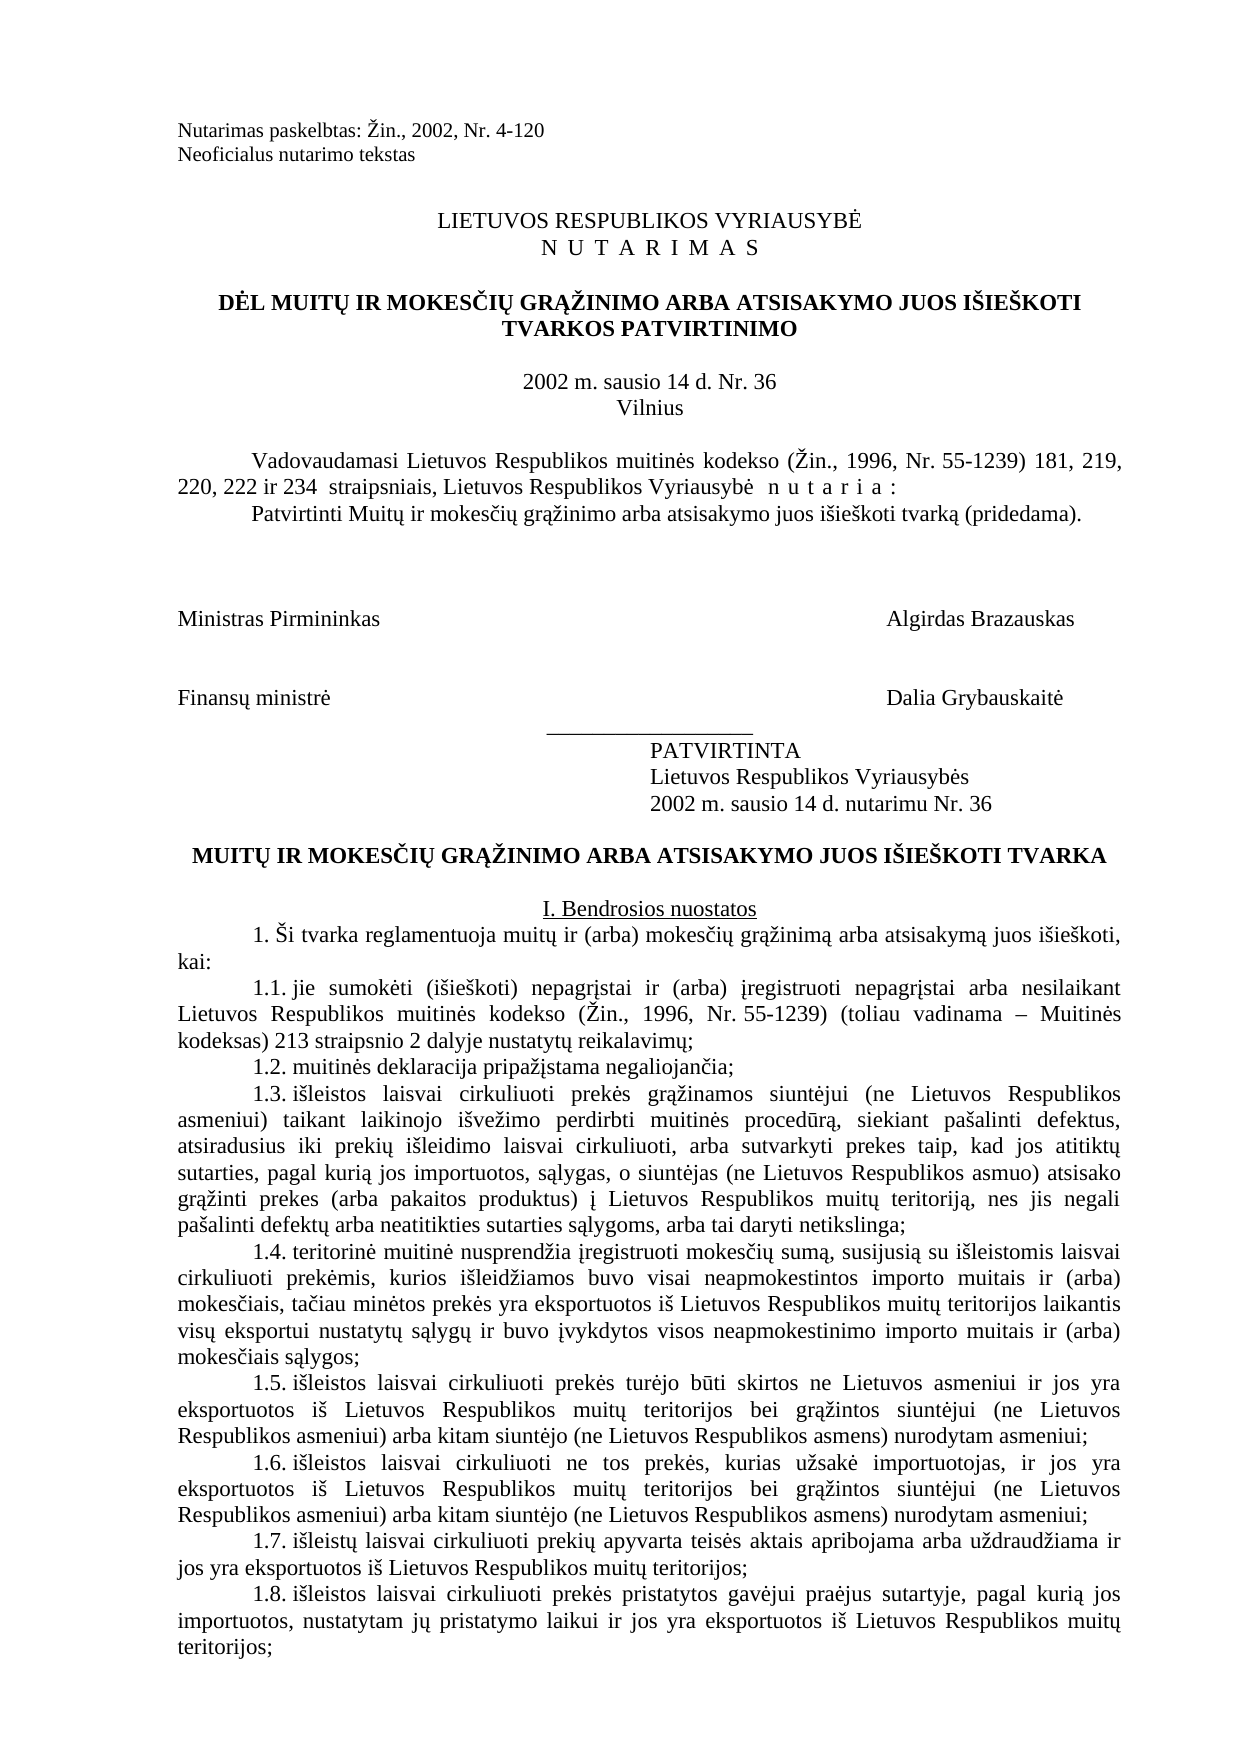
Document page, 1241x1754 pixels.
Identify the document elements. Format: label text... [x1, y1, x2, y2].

text 1.2. muitinės deklaracija pripažįstama negaliojančia; [177, 1053, 1122, 1079]
text I. Bendrosios nuostatos [177, 895, 1122, 921]
text Patvirtinta [650, 737, 1122, 763]
text nutarimas [177, 234, 1122, 260]
text __________________ [177, 711, 1122, 737]
text Vadovaudamasi Lietuvos Respublikos muitinės kodekso (Žin., 1996, Nr. 55-1239) 181, 219, 220, 222 ir 234 straipsniais, Lietuvos Respublikos Vyriausybė nutaria: [177, 447, 1122, 500]
text MUITŲ IR MOKESČIŲ GRĄŽINIMO ARBA ATSISAKYMO JUOS IŠIEŠKOTI TVARKA [177, 842, 1122, 869]
text 1.5. išleistos laisvai cirkuliuoti prekės turėjo būti skirtos ne Lietuvos asmeniui ir jos yra eksportuotos iš Lietuvos Respublikos muitų teritorijos bei grąžintos siuntėjui (ne Lietuvos Respublikos asmeniui) arba kitam siuntėjo (ne Lietuvos Respublikos asmens) nurodytam asmeniui; [177, 1369, 1122, 1448]
text Ministras Pirmininkas Algirdas Brazauskas [177, 605, 1122, 632]
text 1.3. išleistos laisvai cirkuliuoti prekės grąžinamos siuntėjui (ne Lietuvos Respublikos asmeniui) taikant laikinojo išvežimo perdirbti muitinės procedūrą, siekiant pašalinti defektus, atsiradusius iki prekių išleidimo laisvai cirkuliuoti, arba sutvarkyti prekes taip, kad jos atitiktų sutarties, pagal kurią jos importuotos, sąlygas, o siuntėjas (ne Lietuvos Respublikos asmuo) atsisako grąžinti prekes (arba pakaitos produktus) į Lietuvos Respublikos muitų teritoriją, nes jis negali pašalinti defektų arba neatitikties sutarties sąlygoms, arba tai daryti netikslinga; [177, 1079, 1122, 1238]
text 1.7. išleistų laisvai cirkuliuoti prekių apyvarta teisės aktais apribojama arba uždraudžiama ir jos yra eksportuotos iš Lietuvos Respublikos muitų teritorijos; [177, 1528, 1122, 1580]
text 1. Ši tvarka reglamentuoja muitų ir (arba) mokesčių grąžinimą arba atsisakymą juos išieškoti, kai: [177, 921, 1122, 974]
text 1.8. išleistos laisvai cirkuliuoti prekės pristatytos gavėjui praėjus sutartyje, pagal kurią jos importuotos, nustatytam jų pristatymo laikui ir jos yra eksportuotos iš Lietuvos Respublikos muitų teritorijos; [177, 1580, 1122, 1659]
text Patvirtinti Muitų ir mokesčių grąžinimo arba atsisakymo juos išieškoti tvarką (pridedama). [177, 500, 1122, 526]
text 2002 m. sausio 14 d. Nr. 36 [177, 368, 1122, 394]
text Nutarimas paskelbtas: Žin., 2002, Nr. 4-120 [177, 118, 1122, 142]
text Vilnius [177, 394, 1122, 421]
subtitle DĖL MUITŲ IR MOKESČIŲ GRĄŽINIMO ARBA ATSISAKYMO JUOS IŠIEŠKOTI TVARKOS PATVIRTINIMO [177, 289, 1122, 342]
text 1.1. jie sumokėti (išieškoti) nepagrįstai ir (arba) įregistruoti nepagrįstai arba nesilaikant Lietuvos Respublikos muitinės kodekso (Žin., 1996, Nr. 55-1239) (toliau vadinama – Muitinės kodeksas) 213 straipsnio 2 dalyje nustatytų reikalavimų; [177, 974, 1122, 1053]
text Finansų ministrė Dalia Grybauskaitė [177, 684, 1122, 711]
text Neoficialus nutarimo tekstas [177, 142, 1122, 166]
text Lietuvos Respublikos Vyriausybės 2002 m. sausio 14 d. nutarimu Nr. 36 [650, 763, 1122, 816]
subtitle Lietuvos Respublikos Vyriausybė [177, 207, 1122, 234]
text 1.6. išleistos laisvai cirkuliuoti ne tos prekės, kurias užsakė importuotojas, ir jos yra eksportuotos iš Lietuvos Respublikos muitų teritorijos bei grąžintos siuntėjui (ne Lietuvos Respublikos asmeniui) arba kitam siuntėjo (ne Lietuvos Respublikos asmens) nurodytam asmeniui; [177, 1448, 1122, 1528]
text 1.4. teritorinė muitinė nusprendžia įregistruoti mokesčių sumą, susijusią su išleistomis laisvai cirkuliuoti prekėmis, kurios išleidžiamos buvo visai neapmokestintos importo muitais ir (arba) mokesčiais, tačiau minėtos prekės yra eksportuotos iš Lietuvos Respublikos muitų teritorijos laikantis visų eksportui nustatytų sąlygų ir buvo įvykdytos visos neapmokestinimo importo muitais ir (arba) mokesčiais sąlygos; [177, 1238, 1122, 1369]
